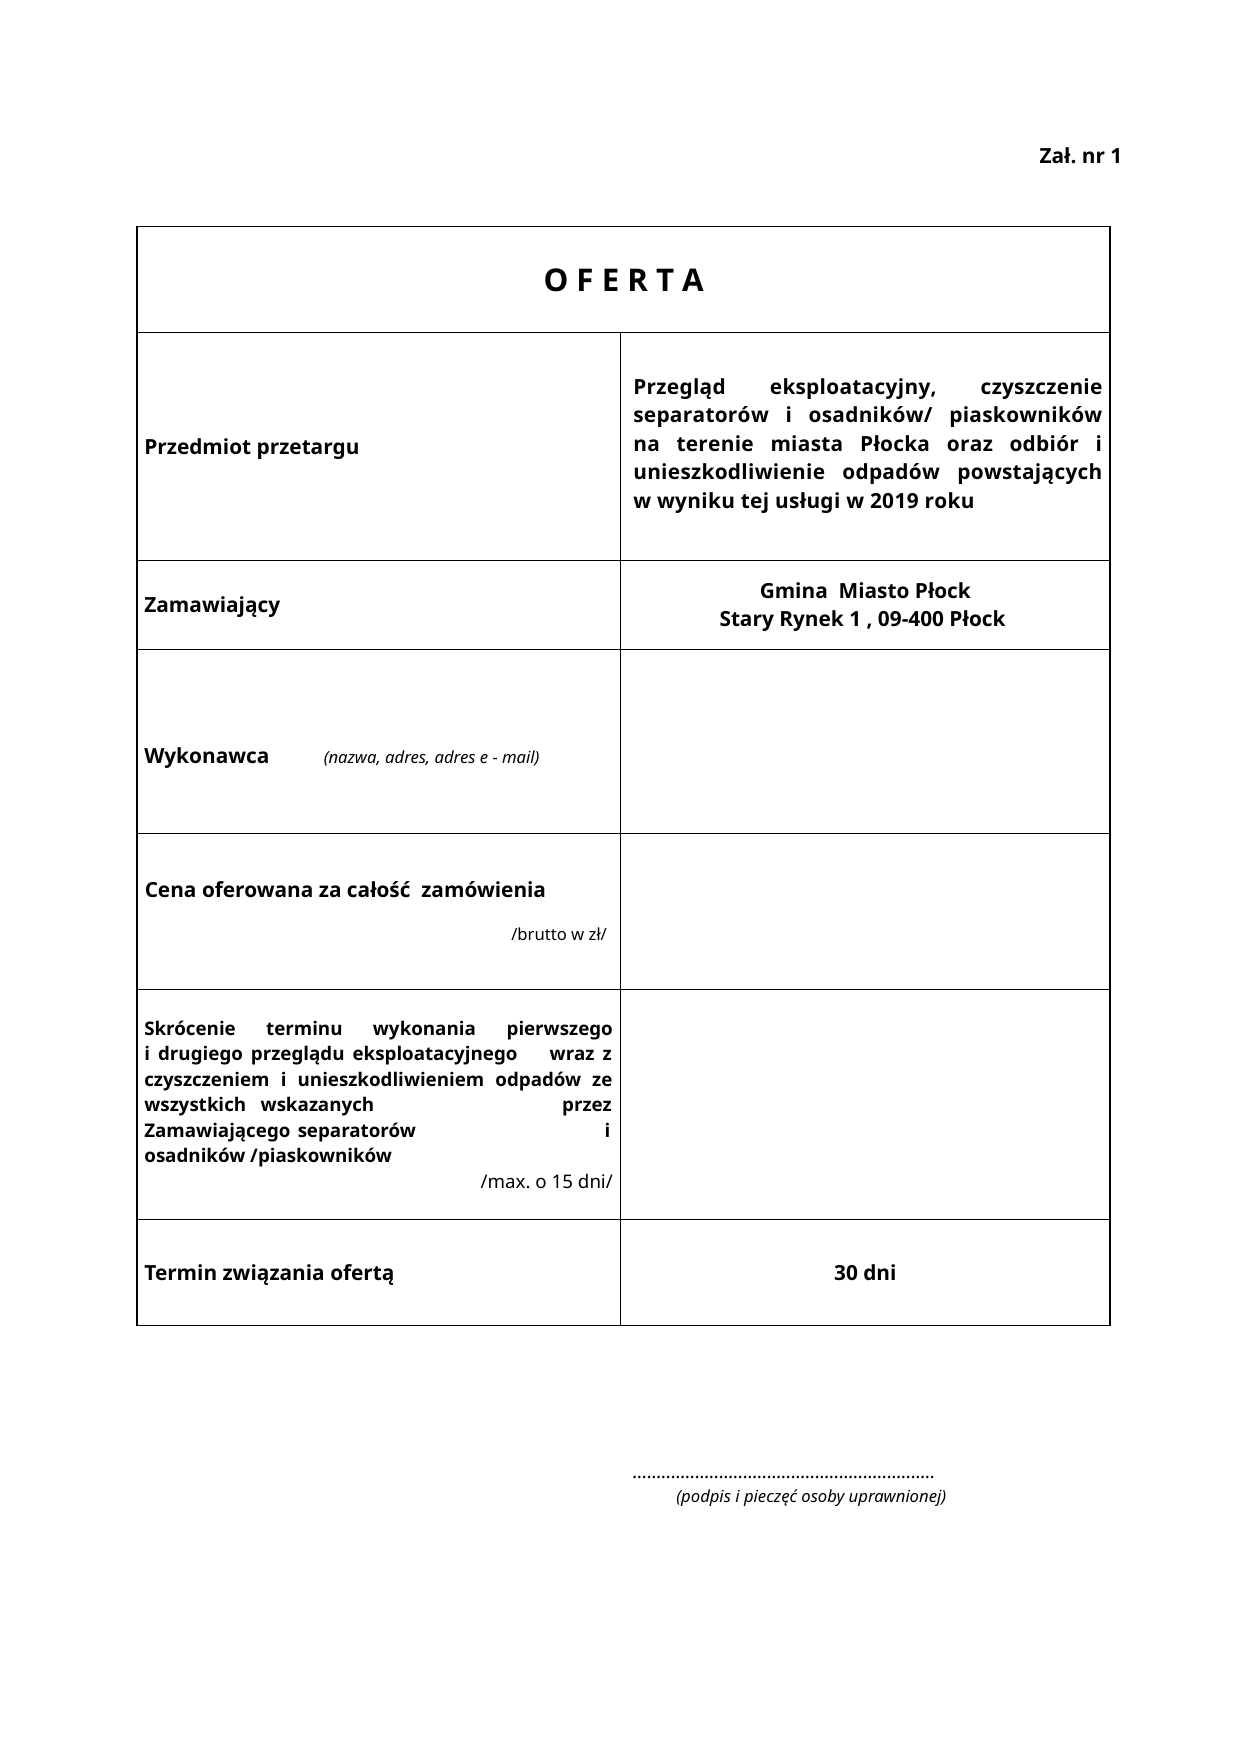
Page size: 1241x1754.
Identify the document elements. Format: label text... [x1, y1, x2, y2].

table_cell Gmina Miasto Płock Stary Rynek 1 , 09-400 Płock [621, 561, 1109, 649]
text (podpis i pieczęć osoby uprawnionej) [118, 1484, 1122, 1507]
table_cell [621, 650, 1109, 833]
text Zał. nr 1 [115, 141, 1122, 169]
table_cell Przegląd eksploatacyjny, czyszczenie separatorów i osadników/ piaskowników na terenie miasta Płocka oraz odbiór i unieszkodliwienie odpadów powstających w wyniku tej usługi w 2019 roku [621, 333, 1109, 560]
text ............................................................... [118, 1459, 1122, 1484]
table_cell [621, 834, 1109, 989]
table_cell Zamawiający [138, 561, 620, 649]
table_cell Skrócenie terminu wykonania pierwszego i drugiego przeglądu eksploatacyjnego wraz z czyszczeniem i unieszkodliwieniem odpadów ze wszystkich wskazanych przez Zamawiającego separatorów i osadników /piaskowników /max. o 15 dni/ [138, 990, 620, 1219]
table_cell Cena oferowana za całość zamówienia /brutto w zł/ [138, 834, 620, 989]
table_header O F E R T A [138, 227, 1109, 332]
table_cell Przedmiot przetargu [138, 333, 620, 560]
table_cell 30 dni [621, 1220, 1109, 1325]
table_cell [621, 990, 1109, 1219]
table_cell Termin związania ofertą [138, 1220, 620, 1325]
table_cell Wykonawca (nazwa, adres, adres e - mail) [138, 650, 620, 833]
